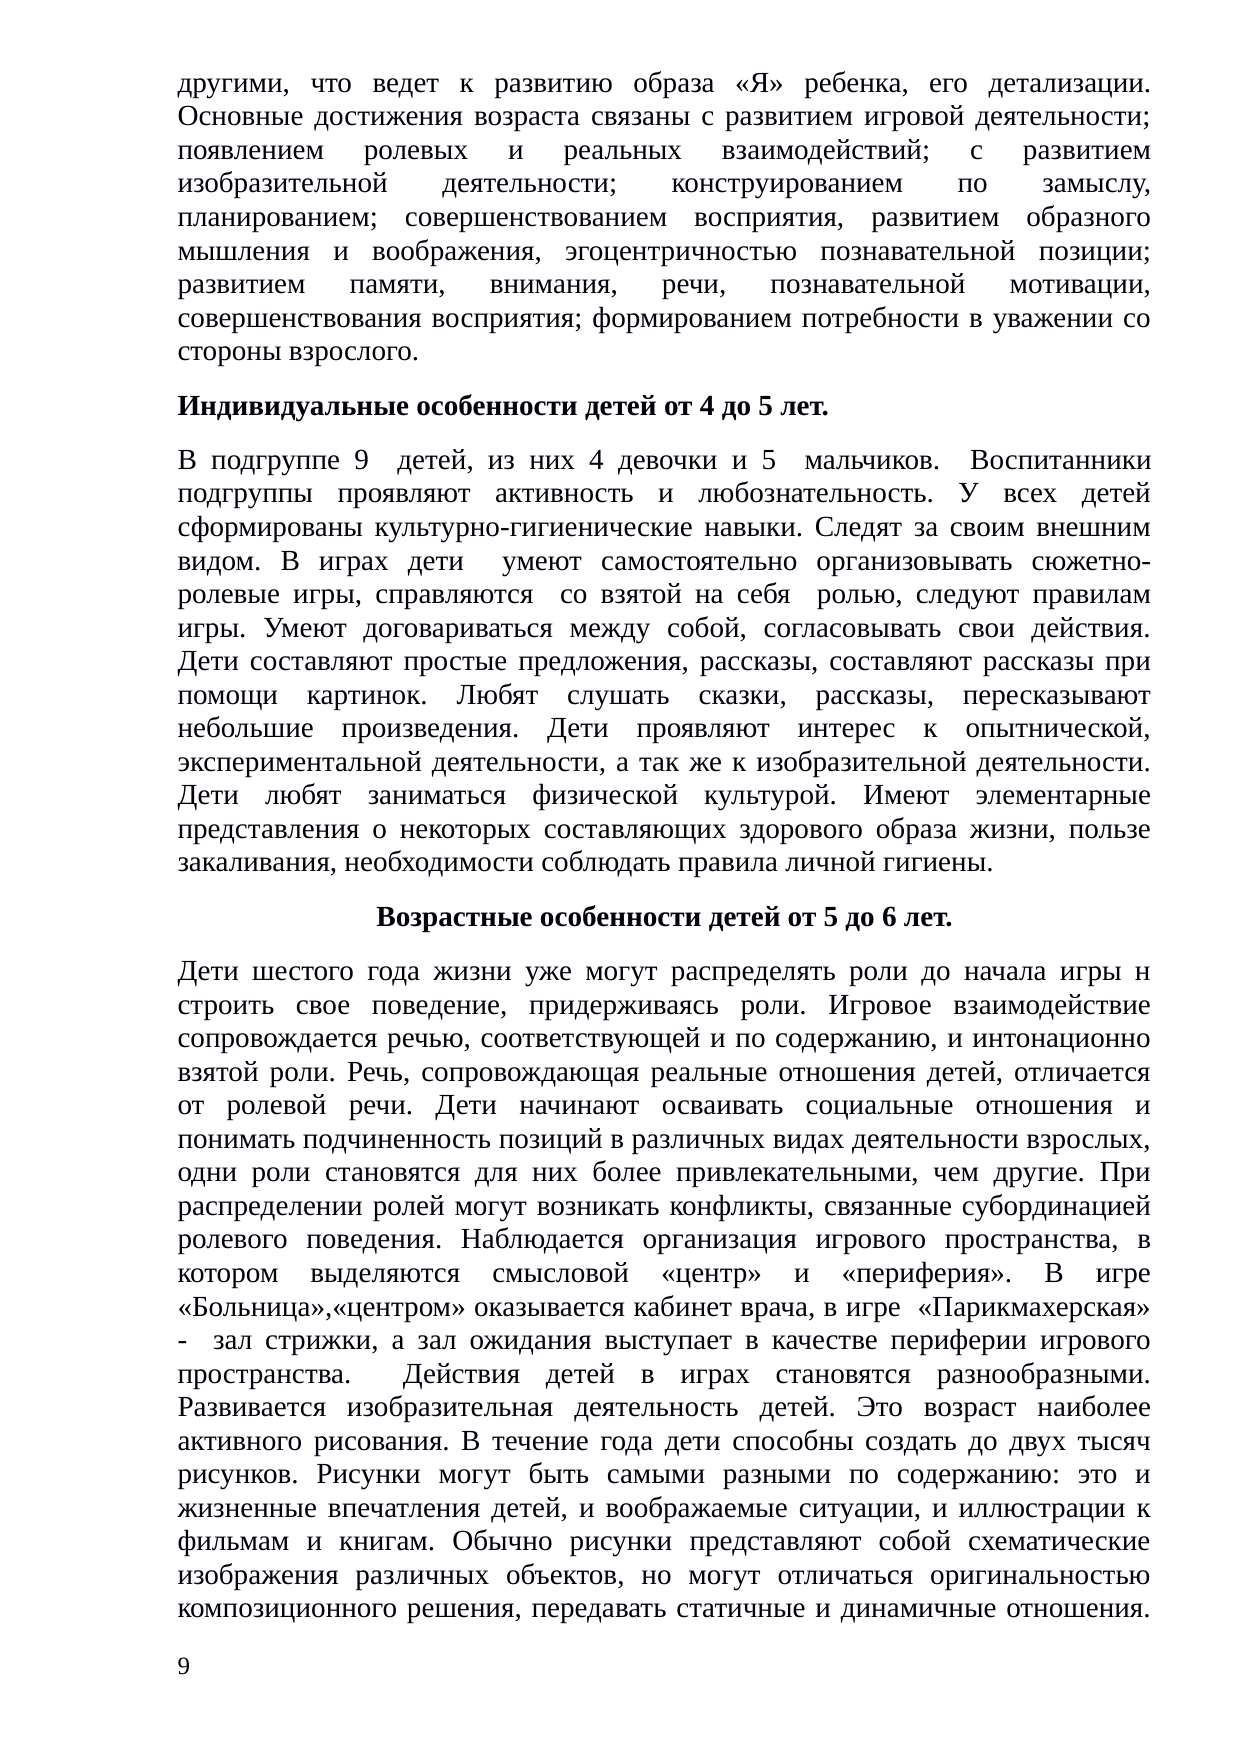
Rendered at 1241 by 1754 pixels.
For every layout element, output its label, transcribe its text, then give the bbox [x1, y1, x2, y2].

text Возрастные особенности детей от 5 до 6 лет. [177, 899, 1152, 932]
text Дети шестого года жизни уже могут распределять роли до начала игры н строить свое поведение, придерживаясь роли. Игровое взаимодействие сопровождается речью, соответствующей и по содержанию, и интонационно взятой роли. Речь, сопровождающая реальные отношения детей, отличается от ролевой речи. Дети начинают осваивать социальные отношения и понимать подчиненность позиций в различных видах деятельности взрослых, одни роли становятся для них более привлекательными, чем другие. При распределении ролей могут возникать конфликты, связанные субординацией ролевого поведения. Наблюдается организация игрового пространства, в котором выделяются смысловой «центр» и «периферия». В игре «Больница»,«центром» оказывается кабинет врача, в игре «Парикмахерская» - зал стрижки, а зал ожидания выступает в качестве периферии игрового пространства. Действия детей в играх становятся разнообразными. Развивается изобразительная деятельность детей. Это возраст наиболее активного рисования. В течение года дети способны создать до двух тысяч рисунков. Рисунки могут быть самыми разными по содержанию: это и жизненные впечатления детей, и воображаемые ситуации, и иллюстрации к фильмам и книгам. Обычно рисунки представляют собой схематические изображения различных объектов, но могут отличаться оригинальностью композиционного решения, передавать статичные и динамичные отношения. [177, 953, 1152, 1624]
text В подгруппе 9 детей, из них 4 девочки и 5 мальчиков. Воспитанники подгруппы проявляют активность и любознательность. У всех детей сформированы культурно-гигиенические навыки. Следят за своим внешним видом. В играх дети умеют самостоятельно организовывать сюжетно-ролевые игры, справляются со взятой на себя ролью, следуют правилам игры. Умеют договариваться между собой, согласовывать свои действия. Дети составляют простые предложения, рассказы, составляют рассказы при помощи картинок. Любят слушать сказки, рассказы, пересказывают небольшие произведения. Дети проявляют интерес к опытнической, экспериментальной деятельности, а так же к изобразительной деятельности. Дети любят заниматься физической культурой. Имеют элементарные представления о некоторых составляющих здорового образа жизни, пользе закаливания, необходимости соблюдать правила личной гигиены. [177, 442, 1152, 878]
text другими, что ведет к развитию образа «Я» ребенка, его детализации. Основные достижения возраста связаны с развитием игровой деятельности; появлением ролевых и реальных взаимодействий; с развитием изобразительной деятельности; конструированием по замыслу, планированием; совершенствованием восприятия, развитием образного мышления и воображения, эгоцентричностью познавательной позиции; развитием памяти, внимания, речи, познавательной мотивации, совершенствования восприятия; формированием потребности в уважении со стороны взрослого. [177, 65, 1152, 367]
text Индивидуальные особенности детей от 4 до 5 лет. [177, 388, 1152, 421]
